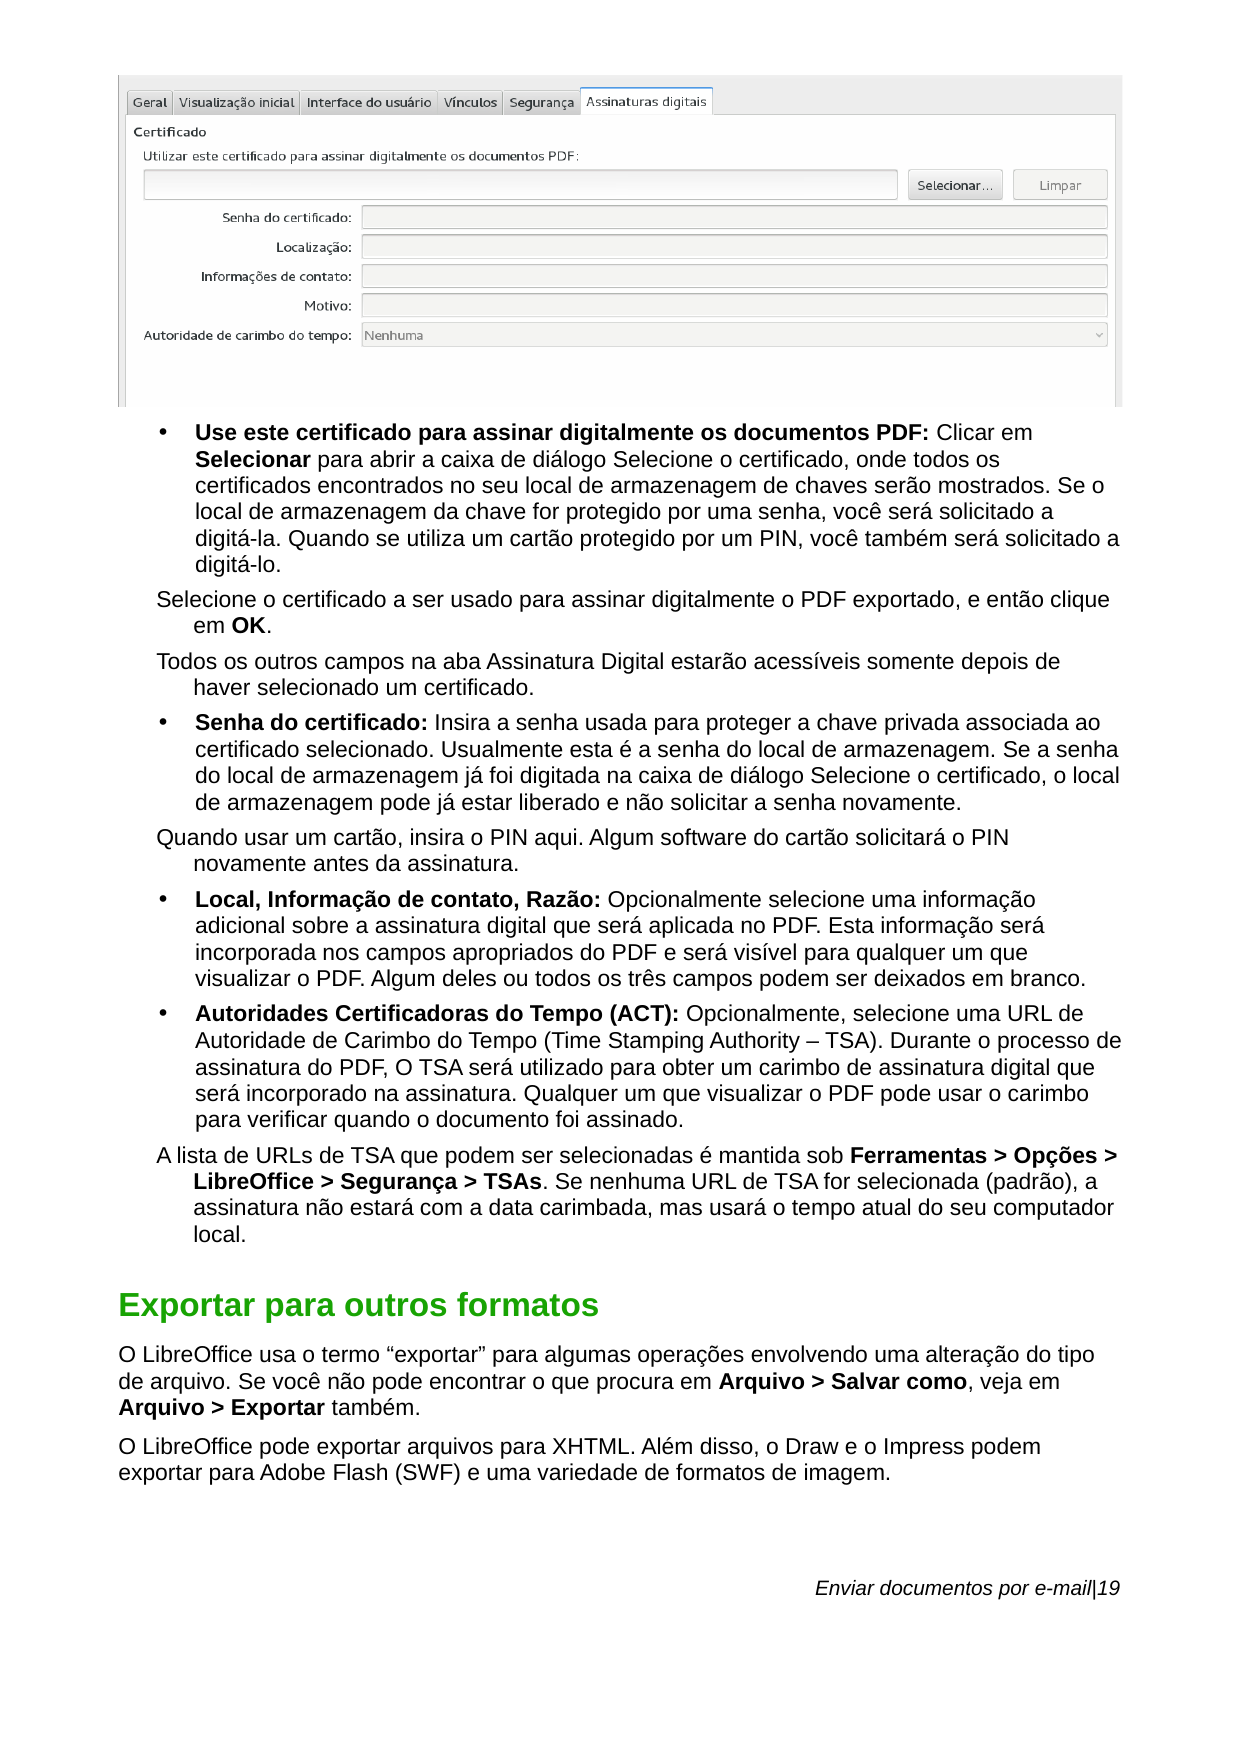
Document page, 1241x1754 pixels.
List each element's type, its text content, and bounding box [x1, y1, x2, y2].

list Todos os outros campos na aba Assinatura Digital estarão acessíveis somente depois de haver selecionado um certificado. [156, 648, 1122, 700]
list Quando usar um cartão, insira o PIN aqui. Algum software do cartão solicitará o PIN novamente antes da assinatura. [156, 824, 1122, 877]
text O LibreOffice usa o termo “exportar” para algumas operações envolvendo uma alteração do tipo de arquivo. Se você não pode encontrar o que procura em Arquivo > Salvar como, veja em Arquivo > Exportar também. [118, 1341, 1122, 1421]
list Local, Informação de contato, Razão: Opcionalmente selecione uma informação adicional sobre a assinatura digital que será aplicada no PDF. Esta informação será incorporada nos campos apropriados do PDF e será visível para qualquer um que visualizar o PDF. Algum deles ou todos os três campos podem ser deixados em branco. [156, 886, 1122, 992]
list Autoridades Certificadoras do Tempo (ACT): Opcionalmente, selecione uma URL de Autoridade de Carimbo do Tempo (Time Stamping Authority – TSA). Durante o processo de assinatura do PDF, O TSA será utilizado para obter um carimbo de assinatura digital que será incorporado na assinatura. Qualquer um que visualizar o PDF pode usar o carimbo para verificar quando o documento foi assinado. [156, 1000, 1122, 1133]
picture [118, 75, 1123, 407]
list Selecione o certificado a ser usado para assinar digitalmente o PDF exportado, e então clique em OK. [156, 586, 1122, 639]
list Senha do certificado: Insira a senha usada para proteger a chave privada associada ao certificado selecionado. Usualmente esta é a senha do local de armazenagem. Se a senha do local de armazenagem já foi digitada na caixa de diálogo Selecione o certificado, o local de armazenagem pode já estar liberado e não solicitar a senha novamente. [156, 709, 1122, 815]
subtitle Exportar para outros formatos [118, 1285, 1122, 1324]
text O LibreOffice pode exportar arquivos para XHTML. Além disso, o Draw e o Impress podem exportar para Adobe Flash (SWF) e uma variedade de formatos de imagem. [118, 1433, 1122, 1486]
list A lista de URLs de TSA que podem ser selecionadas é mantida sob Ferramentas > Opções > LibreOffice > Segurança > TSAs. Se nenhuma URL de TSA for selecionada (padrão), a assinatura não estará com a data carimbada, mas usará o tempo atual do seu computador local. [156, 1142, 1122, 1247]
list Use este certificado para assinar digitalmente os documentos PDF: Clicar em Selecionar para abrir a caixa de diálogo Selecione o certificado, onde todos os certificados encontrados no seu local de armazenagem de chaves serão mostrados. Se o local de armazenagem da chave for protegido por uma senha, você será solicitado a digitá-la. Quando se utiliza um cartão protegido por um PIN, você também será solicitado a digitá-lo. [156, 419, 1122, 577]
